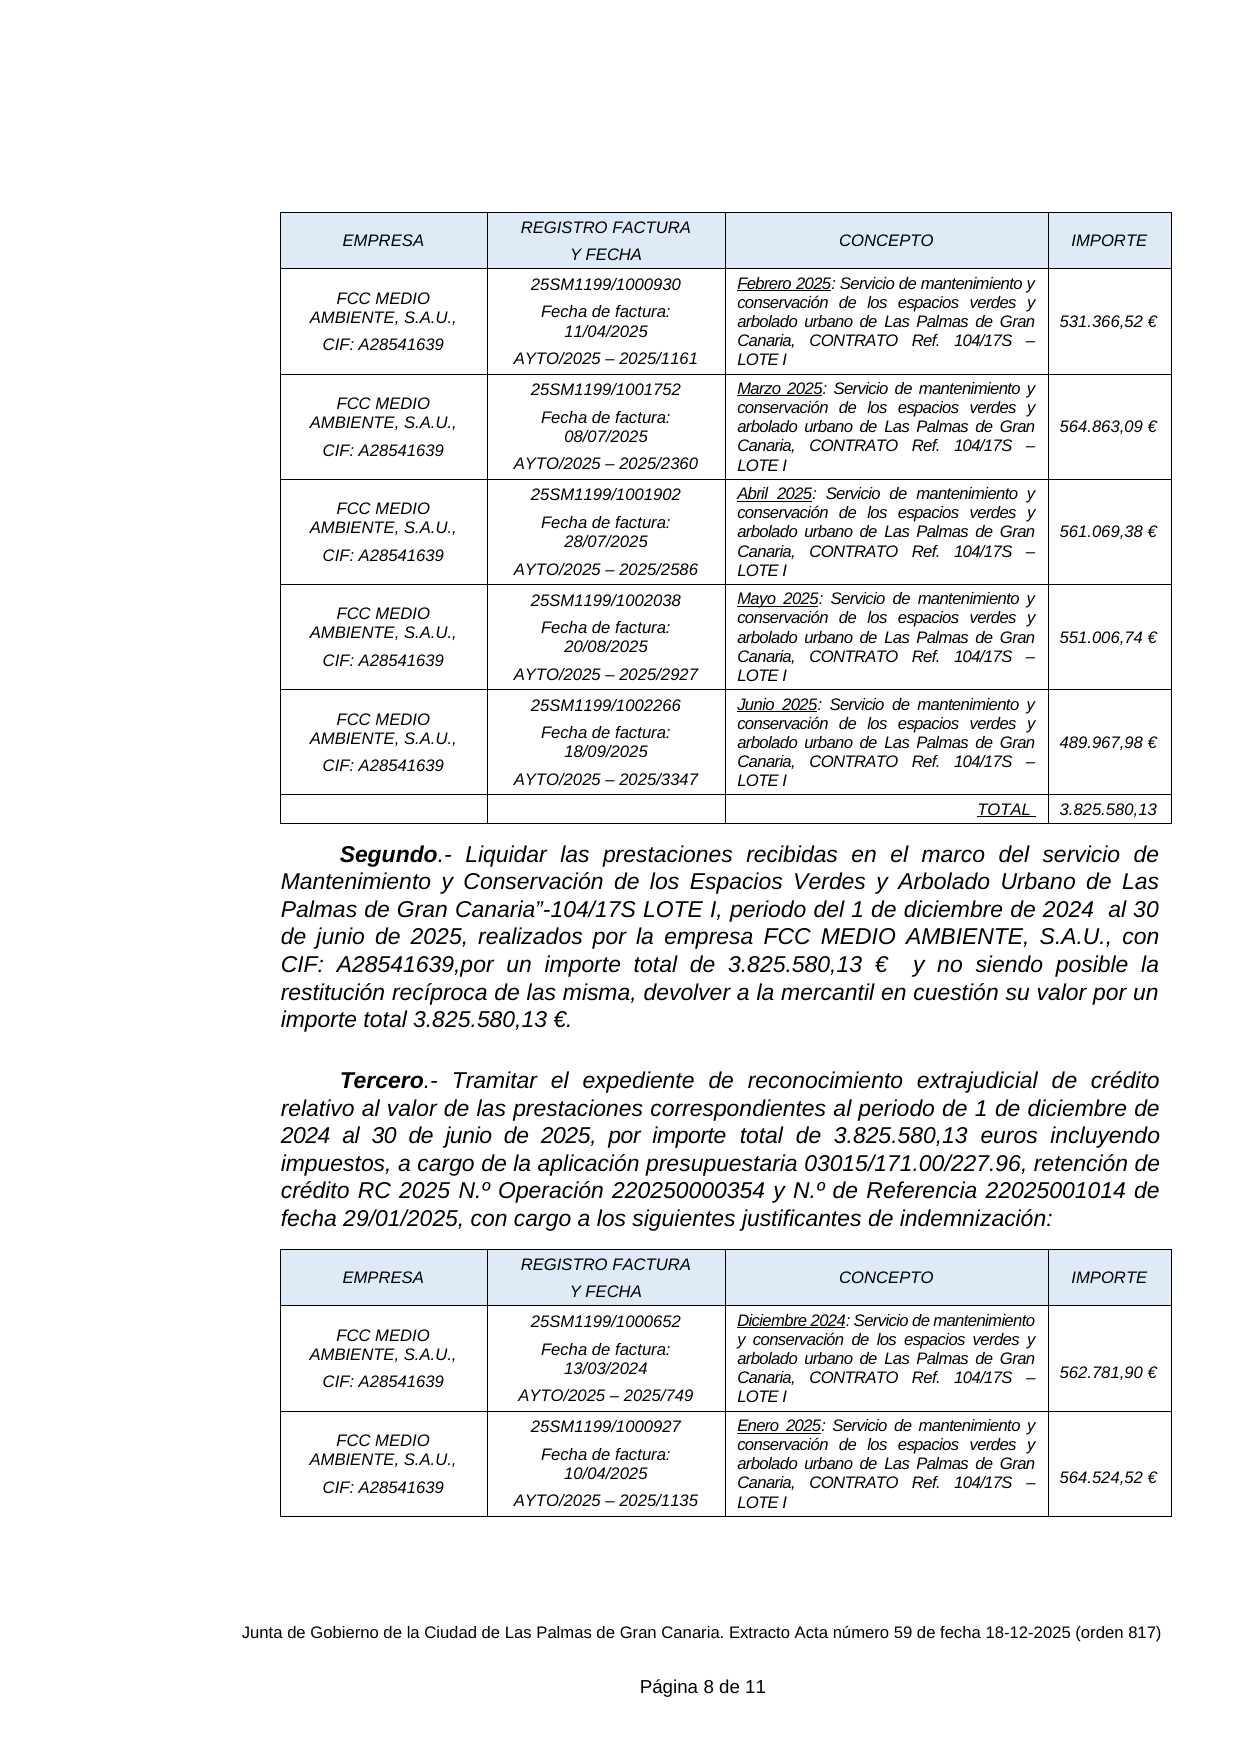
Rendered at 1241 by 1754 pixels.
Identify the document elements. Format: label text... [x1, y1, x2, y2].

table_cell 25SM1199/1002266 Fecha de factura: 18/09/2025 AYTO/2025 – 2025/3347 [488, 690, 725, 794]
table_cell 25SM1199/1000927 Fecha de factura: 10/04/2025 AYTO/2025 – 2025/1135 [488, 1412, 725, 1516]
table_cell FCC MEDIO AMBIENTE, S.A.U., CIF: A28541639 [281, 269, 487, 373]
table_cell Enero 2025: Servicio de mantenimiento y conservación de los espacios verdes y arbolado urbano de Las Palmas de Gran Canaria, CONTRATO Ref. 104/17S – LOTE I [726, 1412, 1048, 1516]
table_cell 25SM1199/1001752 Fecha de factura: 08/07/2025 AYTO/2025 – 2025/2360 [488, 375, 725, 479]
table_cell Diciembre 2024: Servicio de mantenimiento y conservación de los espacios verdes y arbolado urbano de Las Palmas de Gran Canaria, CONTRATO Ref. 104/17S – LOTE I [726, 1306, 1048, 1411]
table_cell 3.825.580,13 [1049, 795, 1171, 823]
table_cell 25SM1199/1000930 Fecha de factura: 11/04/2025 AYTO/2025 – 2025/1161 [488, 269, 725, 373]
table_cell FCC MEDIO AMBIENTE, S.A.U., CIF: A28541639 [281, 375, 487, 479]
text Tercero.- Tramitar el expediente de reconocimiento extrajudicial de crédito relativo al valor de las prestaciones correspondientes al periodo de 1 de diciembre de 2024 al 30 de junio de 2025, por importe total de 3.825.580,13 euros incluyendo impuestos, a cargo de la aplicación presupuestaria 03015/171.00/227.96, retención de crédito RC 2025 N.º Operación 220250000354 y N.º de Referencia 22025001014 de fecha 29/01/2025, con cargo a los siguientes justificantes de indemnización: [281, 1067, 1162, 1231]
table_cell TOTAL [726, 795, 1048, 823]
table_cell 562.781,90 € [1049, 1306, 1171, 1411]
table_cell Marzo 2025: Servicio de mantenimiento y conservación de los espacios verdes y arbolado urbano de Las Palmas de Gran Canaria, CONTRATO Ref. 104/17S – LOTE I [726, 375, 1048, 479]
table_cell 551.006,74 € [1049, 585, 1171, 689]
table_header CONCEPTO [726, 213, 1048, 268]
table_header REGISTRO FACTURA Y FECHA [488, 213, 725, 268]
table_cell Abril 2025: Servicio de mantenimiento y conservación de los espacios verdes y arbolado urbano de Las Palmas de Gran Canaria, CONTRATO Ref. 104/17S – LOTE I [726, 480, 1048, 584]
table_cell [488, 795, 725, 823]
table_cell 561.069,38 € [1049, 480, 1171, 584]
table_cell 25SM1199/1002038 Fecha de factura: 20/08/2025 AYTO/2025 – 2025/2927 [488, 585, 725, 689]
table_cell FCC MEDIO AMBIENTE, S.A.U., CIF: A28541639 [281, 1412, 487, 1516]
table_header REGISTRO FACTURA Y FECHA [488, 1250, 725, 1305]
table_header IMPORTE [1049, 213, 1171, 268]
table_header EMPRESA [281, 213, 487, 268]
table_cell FCC MEDIO AMBIENTE, S.A.U., CIF: A28541639 [281, 1306, 487, 1411]
table_cell Junio 2025: Servicio de mantenimiento y conservación de los espacios verdes y arbolado urbano de Las Palmas de Gran Canaria, CONTRATO Ref. 104/17S – LOTE I [726, 690, 1048, 794]
table_cell 489.967,98 € [1049, 690, 1171, 794]
table_cell FCC MEDIO AMBIENTE, S.A.U., CIF: A28541639 [281, 690, 487, 794]
table_cell FCC MEDIO AMBIENTE, S.A.U., CIF: A28541639 [281, 480, 487, 584]
table_cell FCC MEDIO AMBIENTE, S.A.U., CIF: A28541639 [281, 585, 487, 689]
table_header CONCEPTO [726, 1250, 1048, 1305]
table_header IMPORTE [1049, 1250, 1171, 1305]
table_cell 564.524,52 € [1049, 1412, 1171, 1516]
table_cell Febrero 2025: Servicio de mantenimiento y conservación de los espacios verdes y arbolado urbano de Las Palmas de Gran Canaria, CONTRATO Ref. 104/17S – LOTE I [726, 269, 1048, 373]
table_cell 531.366,52 € [1049, 269, 1171, 373]
table_cell 25SM1199/1000652 Fecha de factura: 13/03/2024 AYTO/2025 – 2025/749 [488, 1306, 725, 1411]
text Segundo.- Liquidar las prestaciones recibidas en el marco del servicio de Mantenimiento y Conservación de los Espacios Verdes y Arbolado Urbano de Las Palmas de Gran Canaria”-104/17S LOTE I, periodo del 1 de diciembre de 2024 al 30 de junio de 2025, realizados por la empresa FCC MEDIO AMBIENTE, S.A.U., con CIF: A28541639,por un importe total de 3.825.580,13 € y no siendo posible la restitución recíproca de las misma, devolver a la mercantil en cuestión su valor por un importe total 3.825.580,13 €. [281, 841, 1162, 1032]
table_cell 564.863,09 € [1049, 375, 1171, 479]
table_cell 25SM1199/1001902 Fecha de factura: 28/07/2025 AYTO/2025 – 2025/2586 [488, 480, 725, 584]
table_cell Mayo 2025: Servicio de mantenimiento y conservación de los espacios verdes y arbolado urbano de Las Palmas de Gran Canaria, CONTRATO Ref. 104/17S – LOTE I [726, 585, 1048, 689]
table_cell [281, 795, 487, 823]
table_header EMPRESA [281, 1250, 487, 1305]
